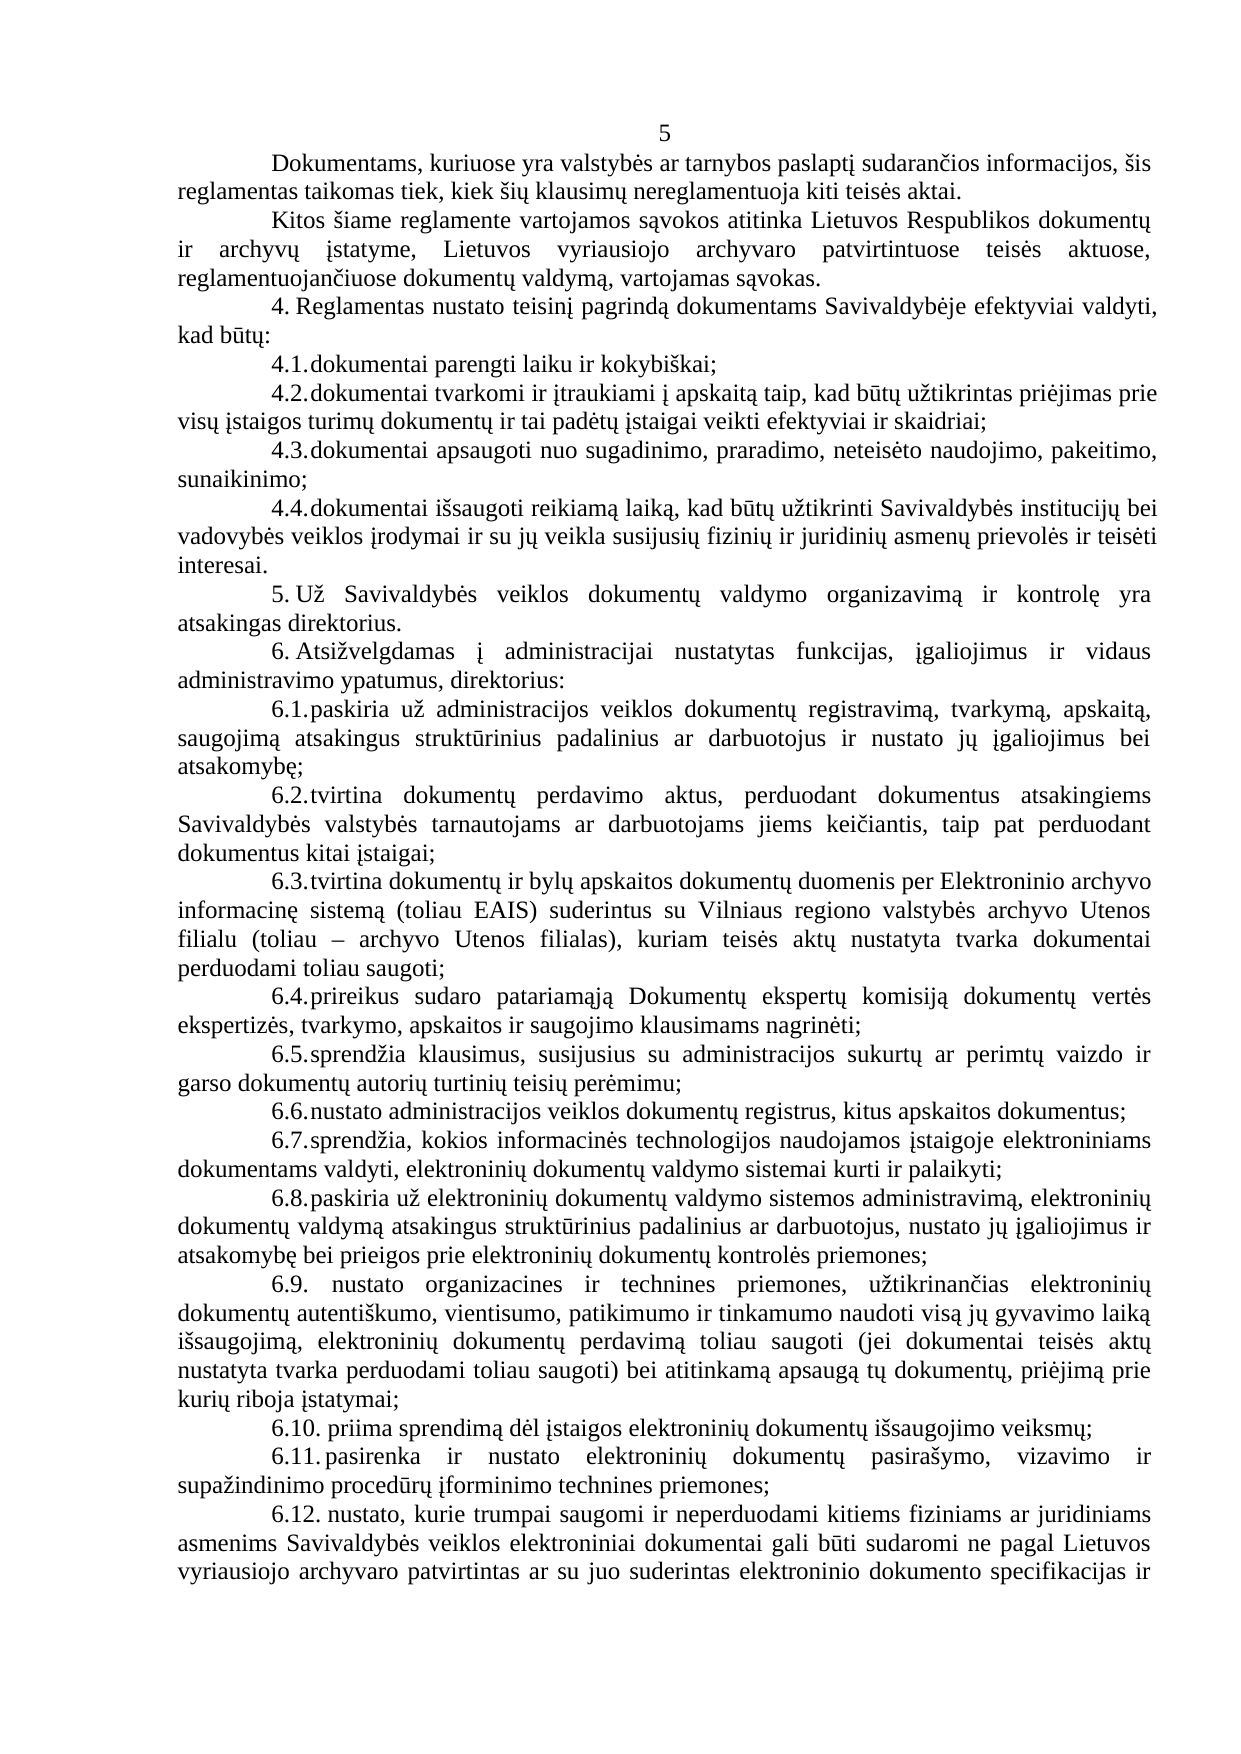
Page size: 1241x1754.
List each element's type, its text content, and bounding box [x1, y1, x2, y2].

text 6.8. paskiria už elektroninių dokumentų valdymo sistemos administravimą, elektroninių dokumentų valdymą atsakingus struktūrinius padalinius ar darbuotojus, nustato jų įgaliojimus ir atsakomybę bei prieigos prie elektroninių dokumentų kontrolės priemones; [177, 1183, 1152, 1269]
text Kitos šiame reglamente vartojamos sąvokos atitinka Lietuvos Respublikos dokumentų ir archyvų įstatyme, Lietuvos vyriausiojo archyvaro patvirtintuose teisės aktuose, reglamentuojančiuose dokumentų valdymą, vartojamas sąvokas. [177, 205, 1152, 291]
text 4.4. dokumentai išsaugoti reikiamą laiką, kad būtų užtikrinti Savivaldybės institucijų bei vadovybės veiklos įrodymai ir su jų veikla susijusių fizinių ir juridinių asmenų prievolės ir teisėti interesai. [177, 493, 1158, 579]
text 6.4. prireikus sudaro patariamąją Dokumentų ekspertų komisiją dokumentų vertės ekspertizės, tvarkymo, apskaitos ir saugojimo klausimams nagrinėti; [177, 981, 1152, 1039]
text 4.2. dokumentai tvarkomi ir įtraukiami į apskaitą taip, kad būtų užtikrintas priėjimas prie visų įstaigos turimų dokumentų ir tai padėtų įstaigai veikti efektyviai ir skaidriai; [177, 378, 1158, 435]
text 6.9. nustato organizacines ir technines priemones, užtikrinančias elektroninių dokumentų autentiškumo, vientisumo, patikimumo ir tinkamumo naudoti visą jų gyvavimo laiką išsaugojimą, elektroninių dokumentų perdavimą toliau saugoti (jei dokumentai teisės aktų nustatyta tvarka perduodami toliau saugoti) bei atitinkamą apsaugą tų dokumentų, priėjimą prie kurių riboja įstatymai; [177, 1269, 1152, 1413]
text 4.1. dokumentai parengti laiku ir kokybiškai; [177, 349, 1158, 378]
text 4.3. dokumentai apsaugoti nuo sugadinimo, praradimo, neteisėto naudojimo, pakeitimo, sunaikinimo; [177, 435, 1158, 493]
text 6.12. nustato, kurie trumpai saugomi ir neperduodami kitiems fiziniams ar juridiniams asmenims Savivaldybės veiklos elektroniniai dokumentai gali būti sudaromi ne pagal Lietuvos vyriausiojo archyvaro patvirtintas ar su juo suderintas elektroninio dokumento specifikacijas ir [177, 1499, 1152, 1585]
text 6.7. sprendžia, kokios informacinės technologijos naudojamos įstaigoje elektroniniams dokumentams valdyti, elektroninių dokumentų valdymo sistemai kurti ir palaikyti; [177, 1125, 1152, 1183]
text 6.2. tvirtina dokumentų perdavimo aktus, perduodant dokumentus atsakingiems Savivaldybės valstybės tarnautojams ar darbuotojams jiems keičiantis, taip pat perduodant dokumentus kitai įstaigai; [177, 780, 1152, 866]
text 6.5. sprendžia klausimus, susijusius su administracijos sukurtų ar perimtų vaizdo ir garso dokumentų autorių turtinių teisių perėmimu; [177, 1039, 1152, 1096]
text Dokumentams, kuriuose yra valstybės ar tarnybos paslaptį sudarančios informacijos, šis reglamentas taikomas tiek, kiek šių klausimų nereglamentuoja kiti teisės aktai. [177, 148, 1152, 205]
text 6.11. pasirenka ir nustato elektroninių dokumentų pasirašymo, vizavimo ir supažindinimo procedūrų įforminimo technines priemones; [177, 1441, 1152, 1499]
text 6.1. paskiria už administracijos veiklos dokumentų registravimą, tvarkymą, apskaitą, saugojimą atsakingus struktūrinius padalinius ar darbuotojus ir nustato jų įgaliojimus bei atsakomybę; [177, 694, 1152, 780]
text 6. Atsižvelgdamas į administracijai nustatytas funkcijas, įgaliojimus ir vidaus administravimo ypatumus, direktorius: [177, 636, 1152, 694]
text 4. Reglamentas nustato teisinį pagrindą dokumentams Savivaldybėje efektyviai valdyti, kad būtų: [177, 291, 1158, 349]
text 5. Už Savivaldybės veiklos dokumentų valdymo organizavimą ir kontrolę yra atsakingas direktorius. [177, 579, 1152, 636]
text 6.10. priima sprendimą dėl įstaigos elektroninių dokumentų išsaugojimo veiksmų; [177, 1413, 1152, 1441]
text 6.6. nustato administracijos veiklos dokumentų registrus, kitus apskaitos dokumentus; [177, 1096, 1152, 1125]
text 6.3. tvirtina dokumentų ir bylų apskaitos dokumentų duomenis per Elektroninio archyvo informacinę sistemą (toliau EAIS) suderintus su Vilniaus regiono valstybės archyvo Utenos filialu (toliau – archyvo Utenos filialas), kuriam teisės aktų nustatyta tvarka dokumentai perduodami toliau saugoti; [177, 866, 1152, 981]
